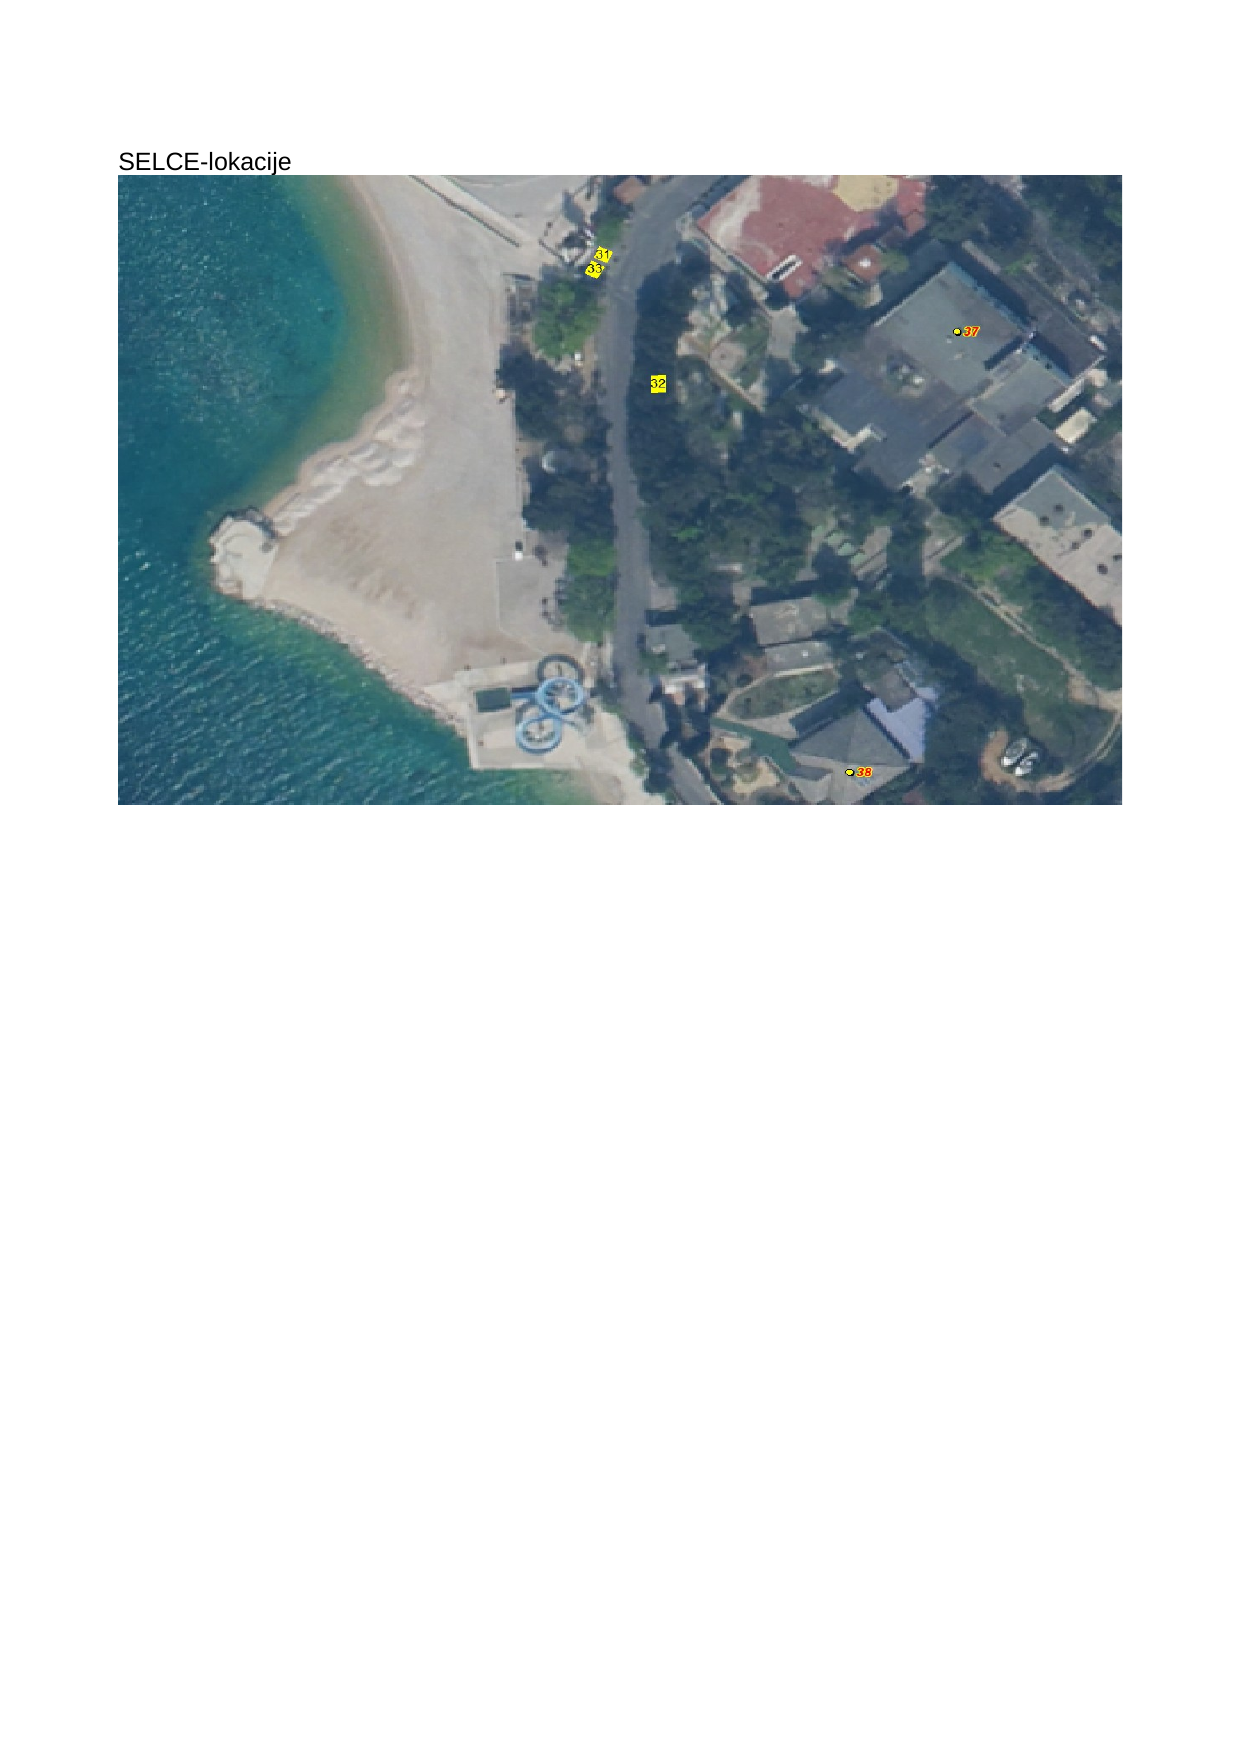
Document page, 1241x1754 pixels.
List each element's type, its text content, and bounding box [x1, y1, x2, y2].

text SELCE-lokacije [118, 147, 1122, 175]
